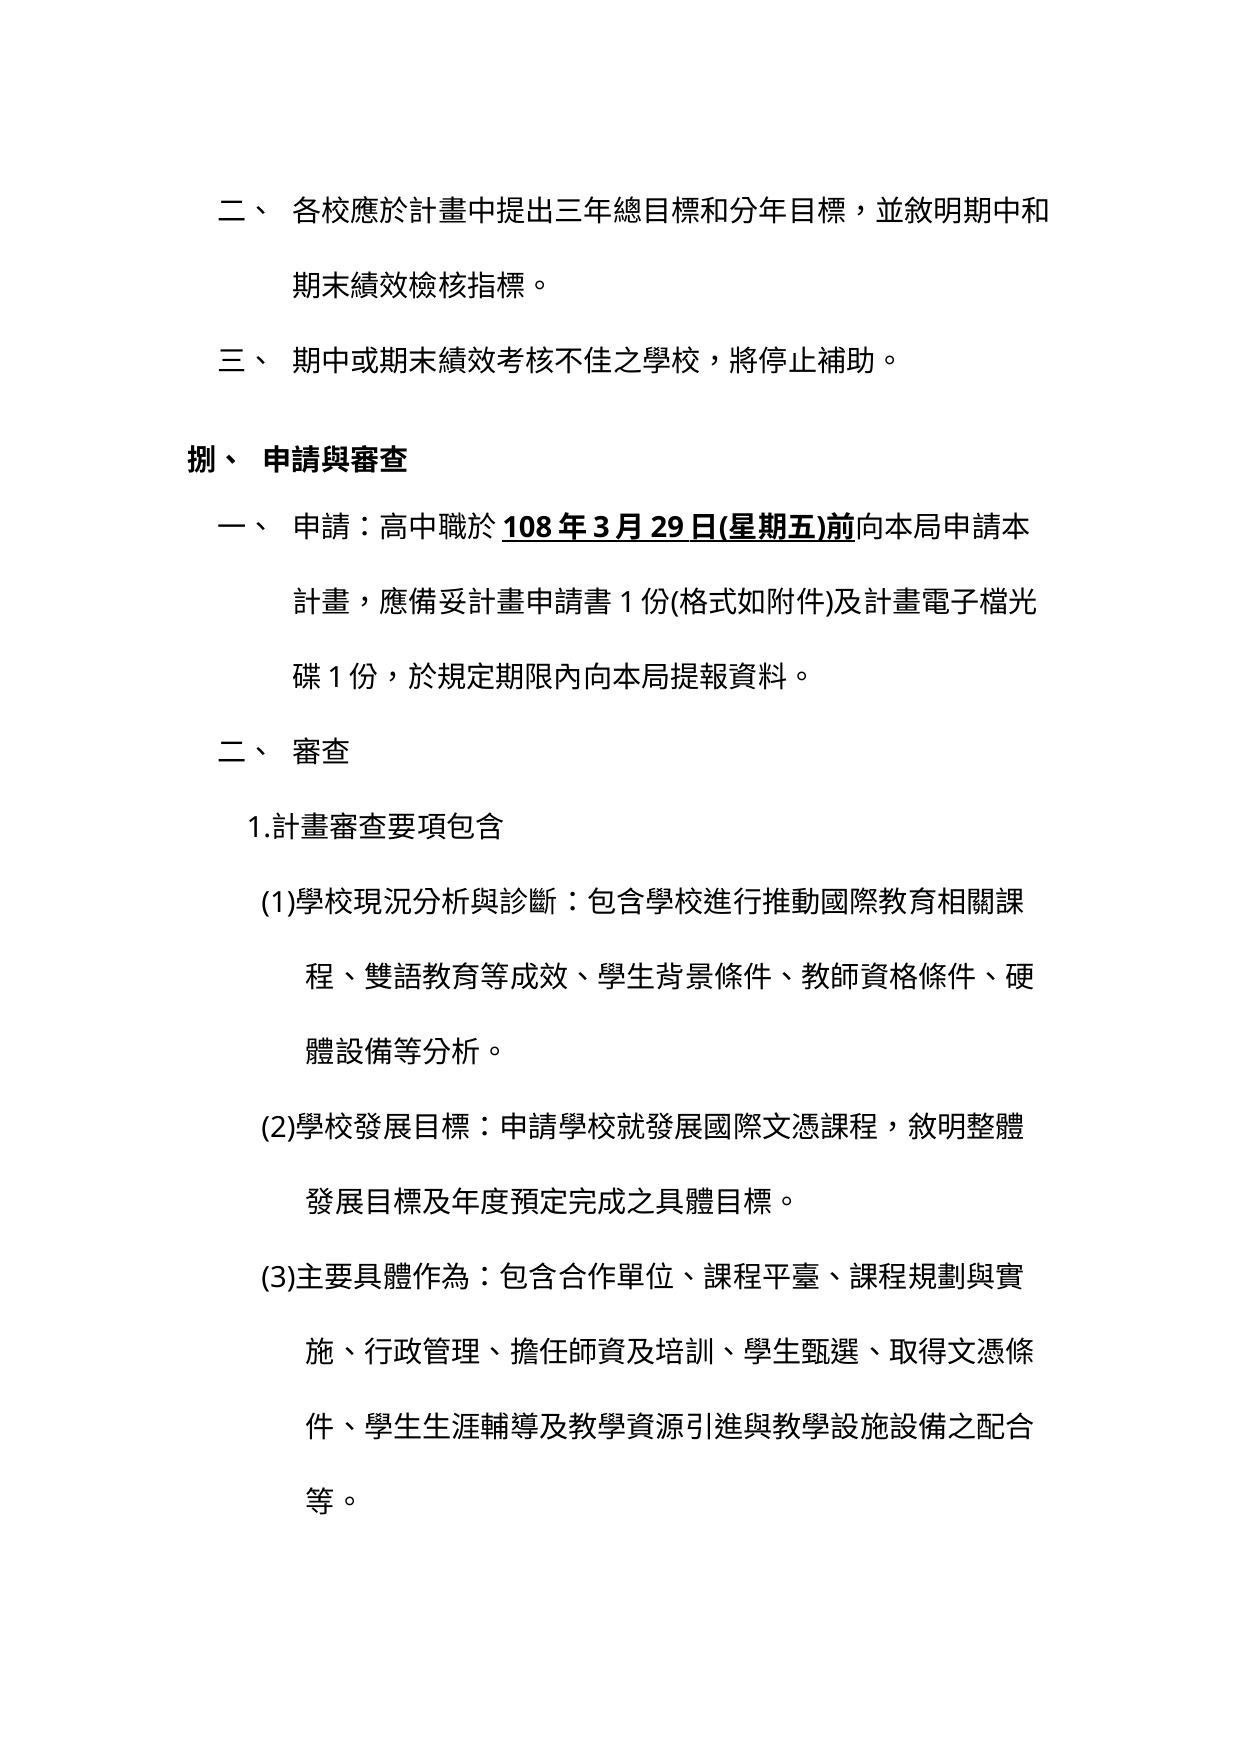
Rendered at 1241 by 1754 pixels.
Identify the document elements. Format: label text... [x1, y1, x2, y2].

text 1.計畫審查要項包含 [246, 781, 1053, 856]
text (3)主要具體作為：包含合作單位、課程平臺、課程規劃與實施、行政管理、擔任師資及培訓、學生甄選、取得文憑條件、學生生涯輔導及教學資源引進與教學設施設備之配合等。 [261, 1231, 1053, 1531]
list 申請：高中職於108年3月29日(星期五)前向本局申請本計畫，應備妥計畫申請書1份(格式如附件)及計畫電子檔光碟1份，於規定期限內向本局提報資料。 [217, 481, 1053, 706]
list 期中或期末績效考核不佳之學校，將停止補助。 [217, 314, 1053, 389]
list 審查 [217, 706, 1053, 781]
text (2)學校發展目標：申請學校就發展國際文憑課程，敘明整體發展目標及年度預定完成之具體目標。 [261, 1081, 1053, 1231]
list 各校應於計畫中提出三年總目標和分年目標，並敘明期中和期末績效檢核指標。 [217, 164, 1053, 314]
text (1)學校現況分析與診斷：包含學校進行推動國際教育相關課程、雙語教育等成效、學生背景條件、教師資格條件、硬體設備等分析。 [261, 856, 1053, 1081]
list 申請與審查 [187, 427, 1053, 481]
